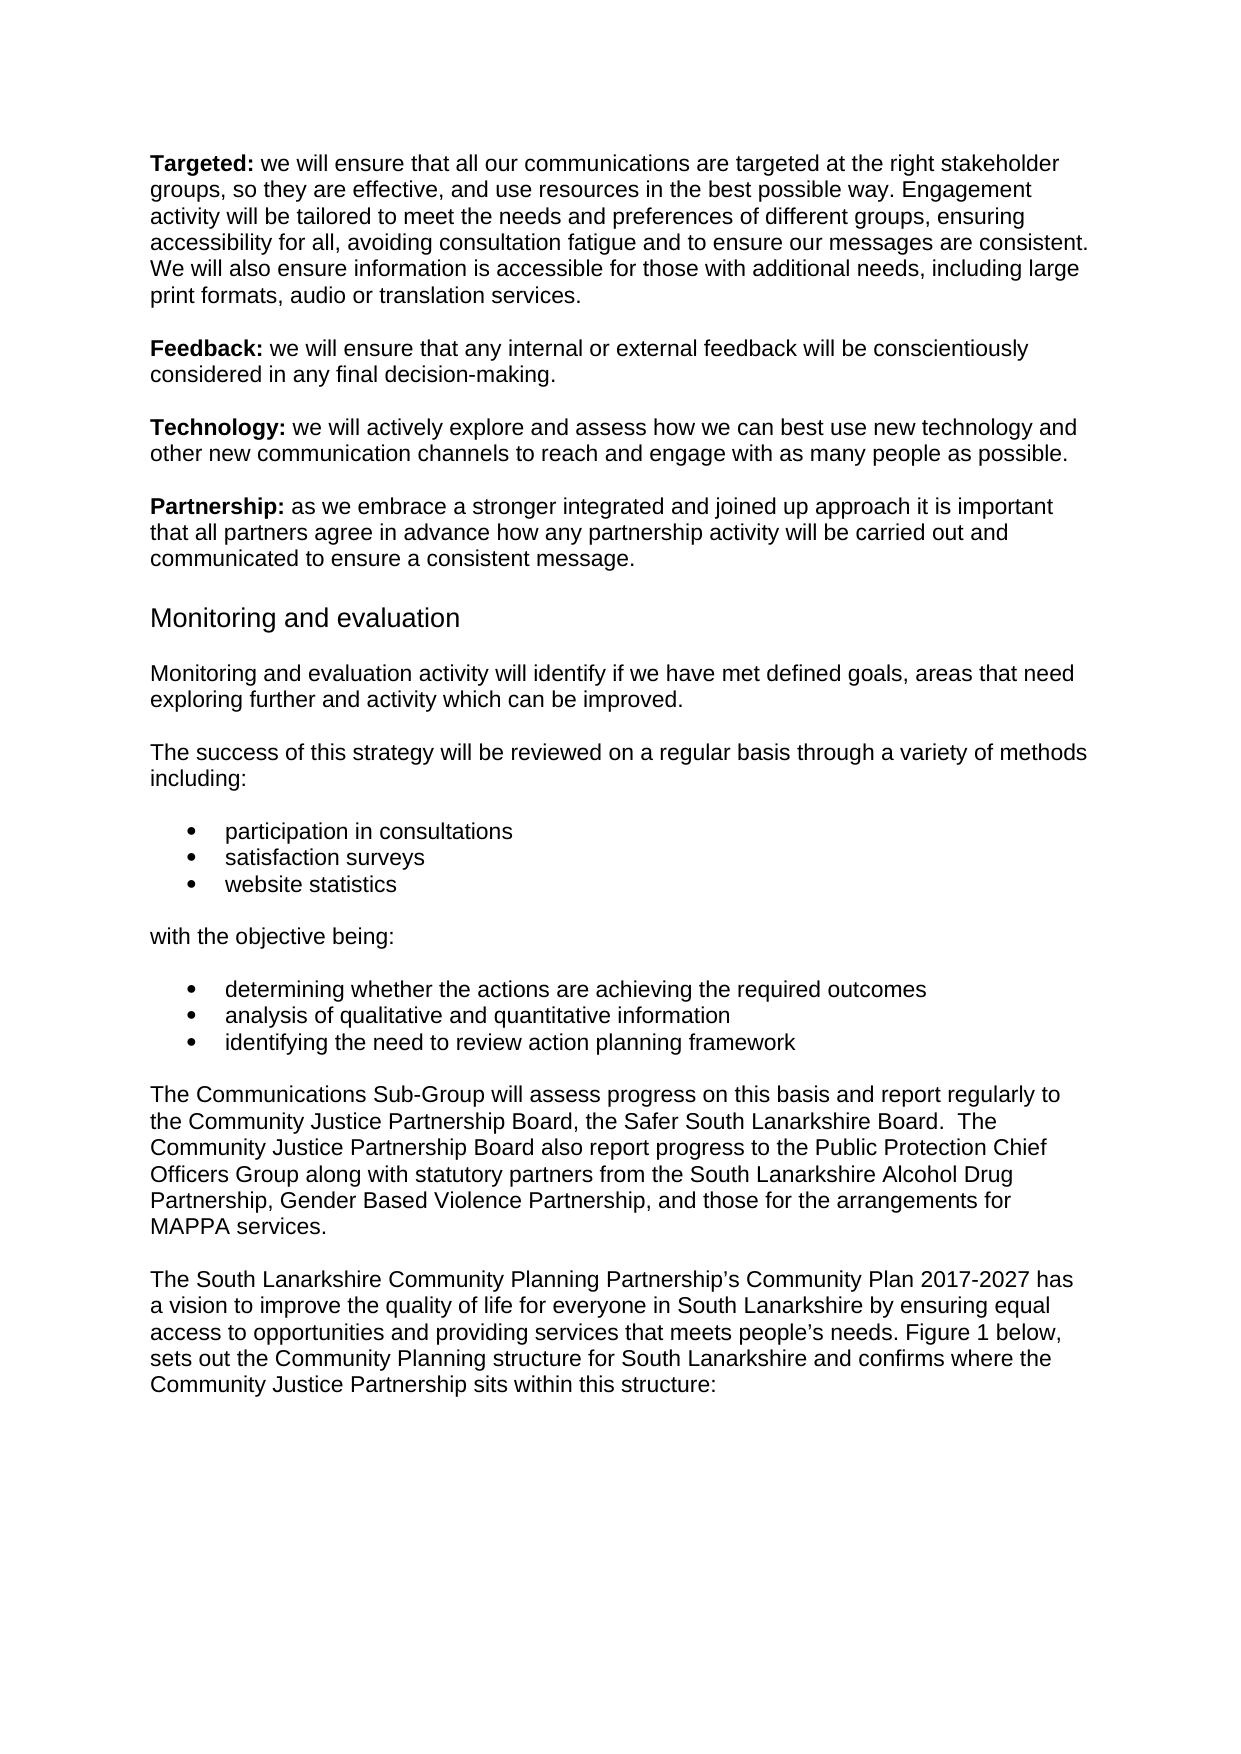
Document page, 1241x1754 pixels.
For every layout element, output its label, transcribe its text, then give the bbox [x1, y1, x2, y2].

text Targeted: we will ensure that all our communications are targeted at the right stakeholder groups, so they are effective, and use resources in the best possible way. Engagement activity will be tailored to meet the needs and preferences of different groups, ensuring accessibility for all, avoiding consultation fatigue and to ensure our messages are consistent. We will also ensure information is accessible for those with additional needs, including large print formats, audio or translation services. [150, 150, 1090, 308]
text Technology: we will actively explore and assess how we can best use new technology and other new communication channels to reach and engage with as many people as possible. [150, 413, 1090, 466]
subtitle Monitoring and evaluation [150, 602, 1090, 633]
text The South Lanarkshire Community Planning Partnership’s Community Plan 2017-2027 has a vision to improve the quality of life for everyone in South Lanarkshire by ensuring equal access to opportunities and providing services that meets people’s needs. Figure 1 below, sets out the Community Planning structure for South Lanarkshire and confirms where the Community Justice Partnership sits within this structure: [150, 1266, 1090, 1398]
text The Communications Sub-Group will assess progress on this basis and report regularly to the Community Justice Partnership Board, the Safer South Lanarkshire Board. The Community Justice Partnership Board also report progress to the Public Protection Chief Officers Group along with statutory partners from the South Lanarkshire Alcohol Drug Partnership, Gender Based Violence Partnership, and those for the arrangements for MAPPA services. [150, 1081, 1090, 1239]
text with the objective being: [150, 923, 1090, 950]
text Feedback: we will ensure that any internal or external feedback will be conscientiously considered in any final decision-making. [150, 334, 1090, 387]
list analysis of qualitative and quantitative information [187, 1002, 1090, 1029]
list identifying the need to review action planning framework [187, 1029, 1090, 1055]
list satisfaction surveys [187, 844, 1090, 871]
list participation in consultations [187, 818, 1090, 844]
list website statistics [187, 871, 1090, 897]
text Partnership: as we embrace a stronger integrated and joined up approach it is important that all partners agree in advance how any partnership activity will be carried out and communicated to ensure a consistent message. [150, 493, 1090, 572]
text The success of this strategy will be reviewed on a regular basis through a variety of methods including: [150, 739, 1090, 792]
list determining whether the actions are achieving the required outcomes [187, 976, 1090, 1002]
text Monitoring and evaluation activity will identify if we have met defined goals, areas that need exploring further and activity which can be improved. [150, 660, 1090, 712]
